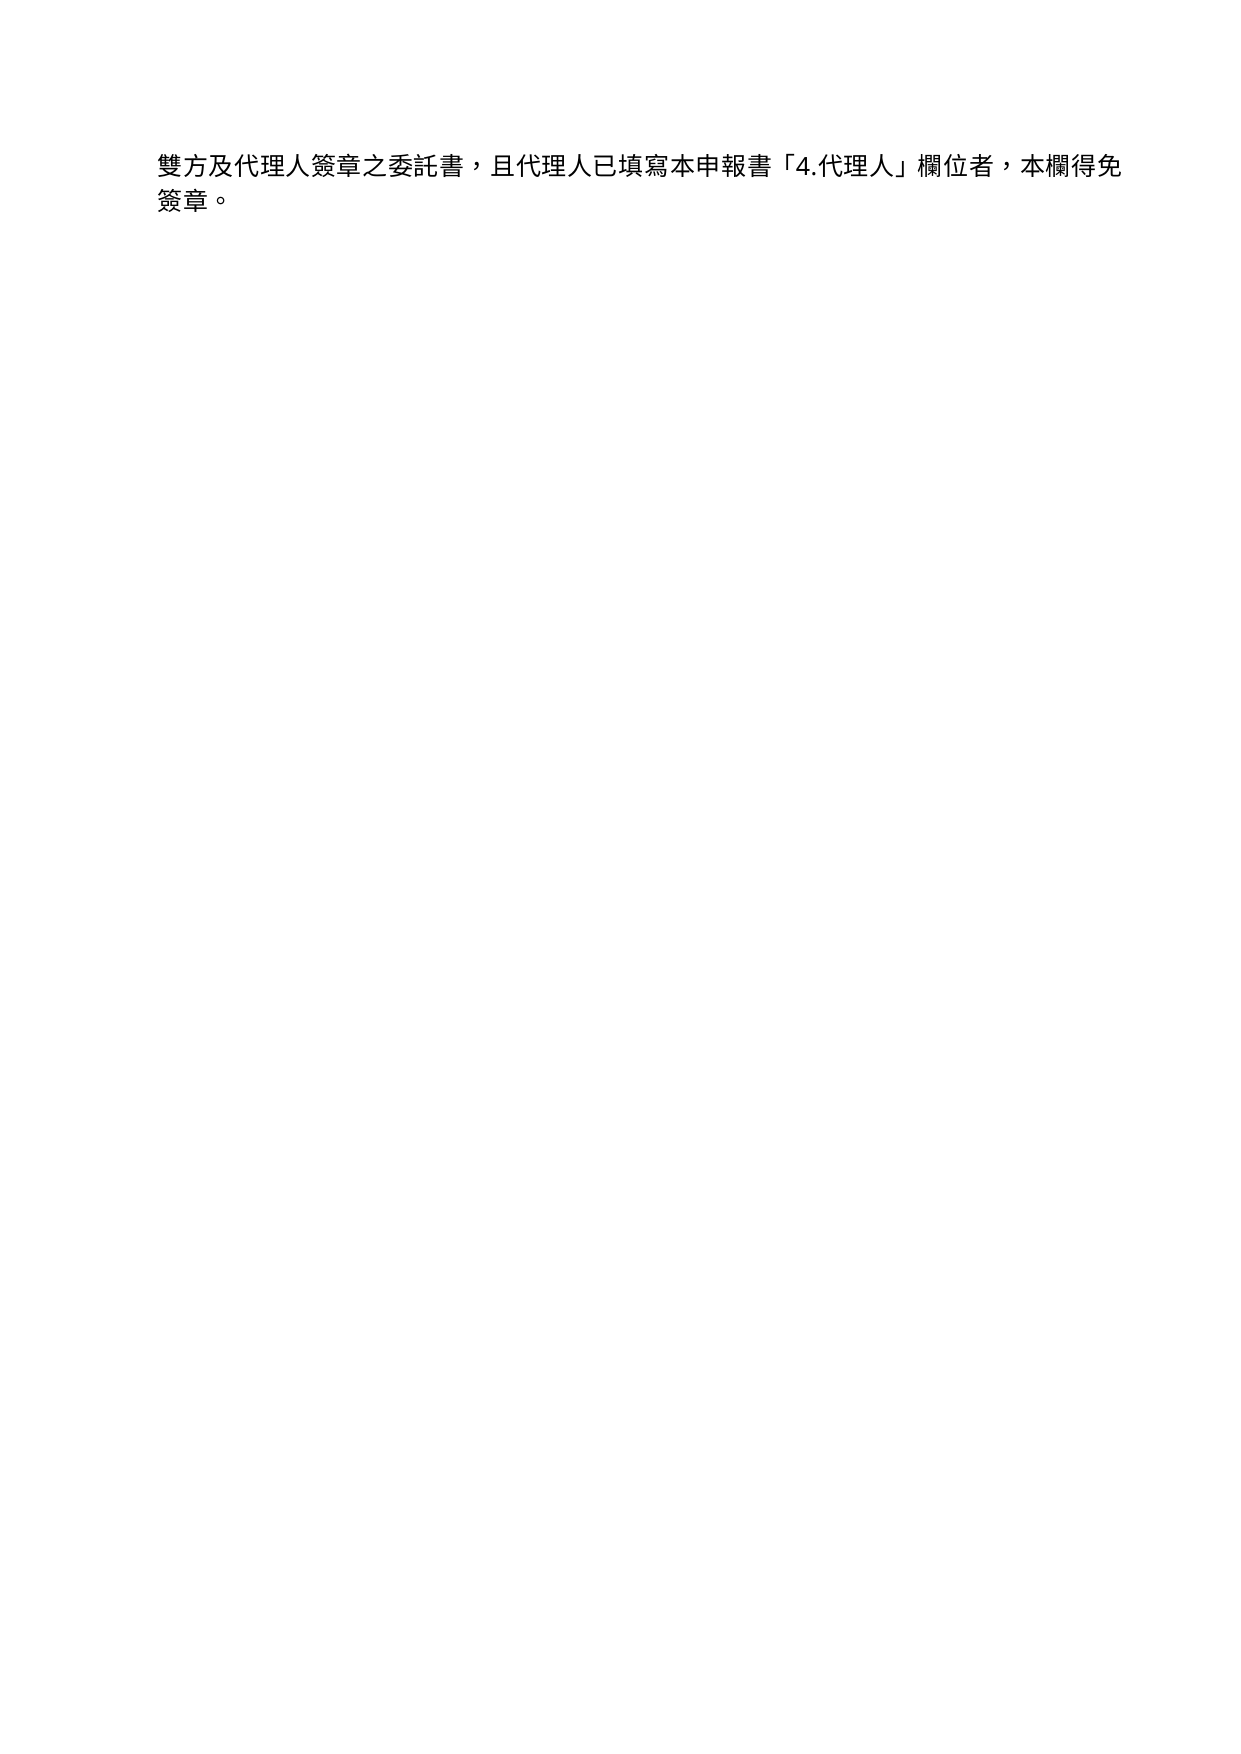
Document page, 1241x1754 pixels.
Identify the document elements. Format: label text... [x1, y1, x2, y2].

text 雙方及代理人簽章之委託書，且代理人已填寫本申報書「4.代理人」欄位者，本欄得免簽章。 [118, 147, 1122, 217]
